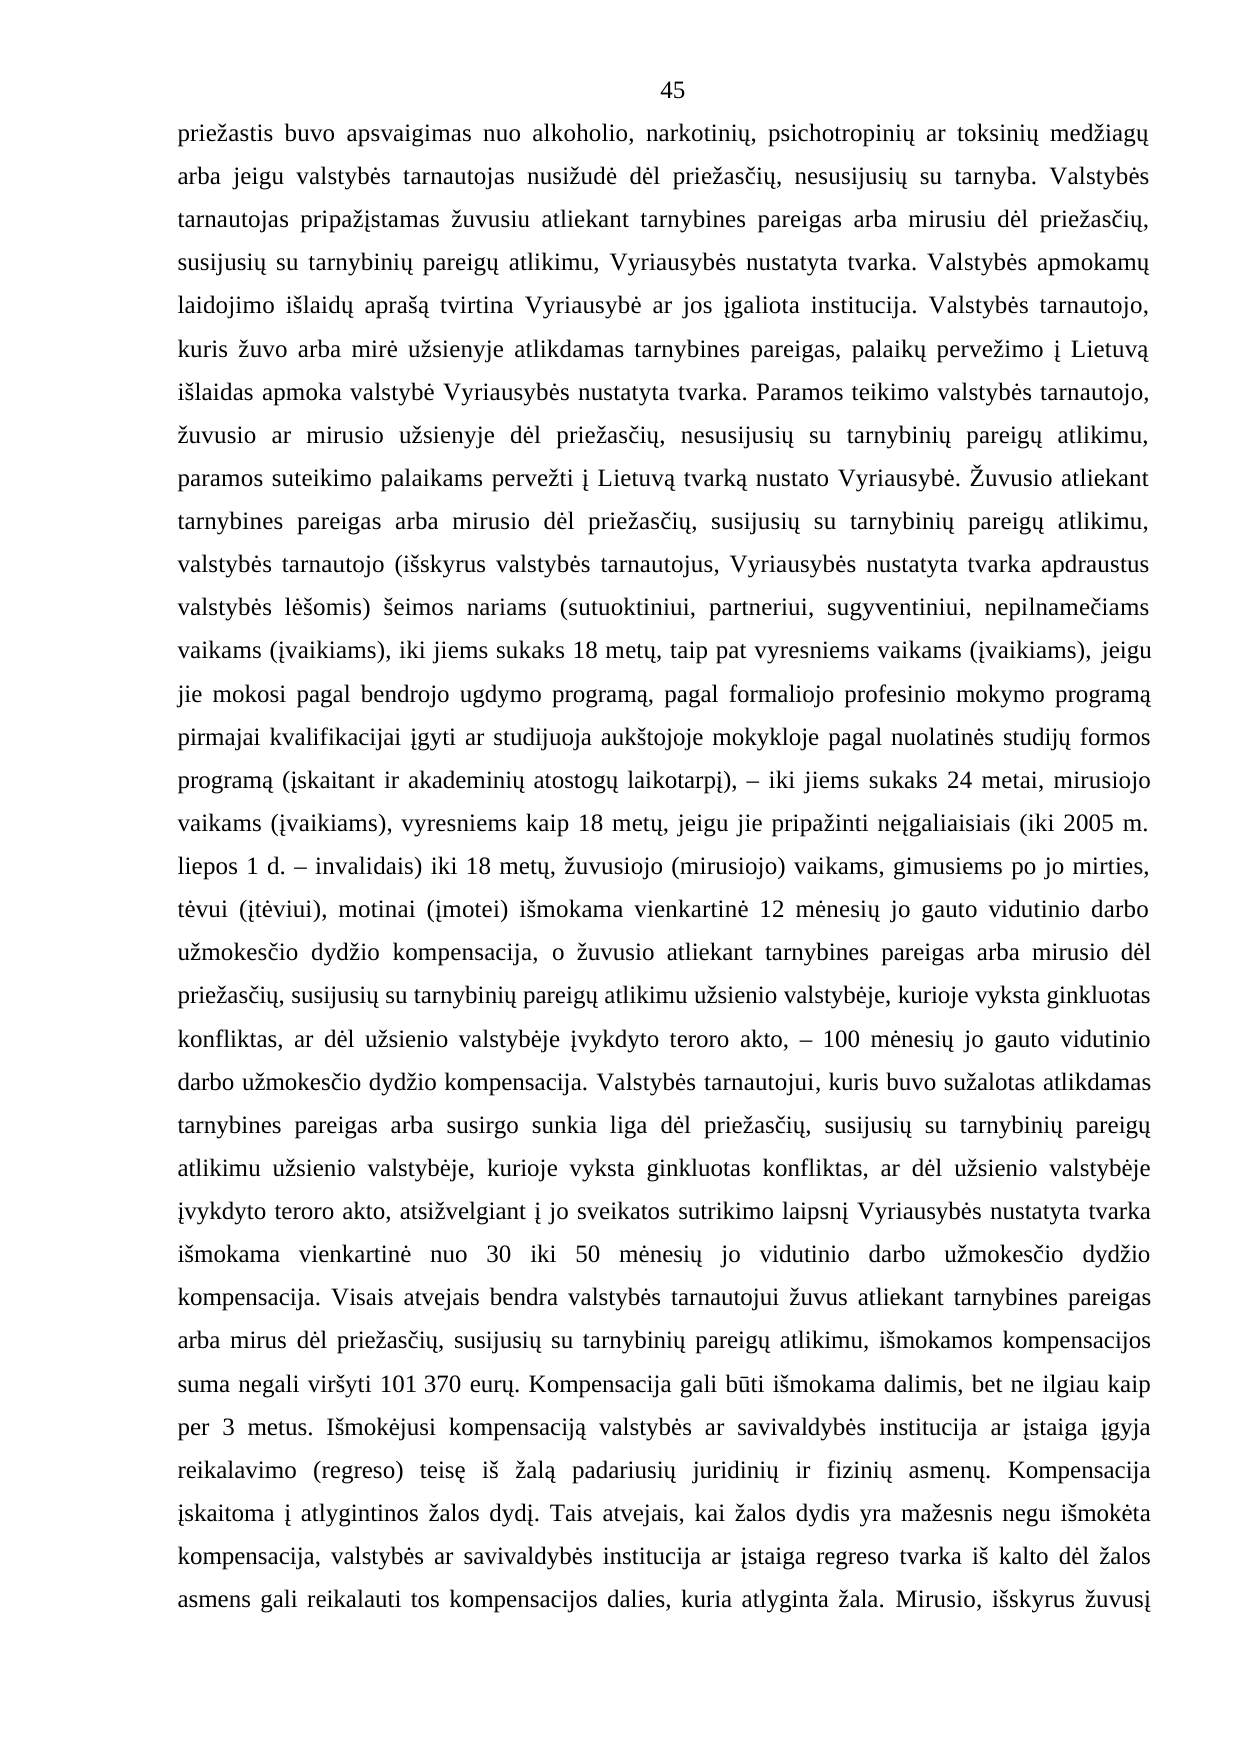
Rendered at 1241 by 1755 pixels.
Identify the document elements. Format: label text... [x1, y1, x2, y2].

text priežastis buvo apsvaigimas nuo alkoholio, narkotinių, psichotropinių ar toksinių medžiagų arba jeigu valstybės tarnautojas nusižudė dėl priežasčių, nesusijusių su tarnyba. Valstybės tarnautojas pripažįstamas žuvusiu atliekant tarnybines pareigas arba mirusiu dėl priežasčių, susijusių su tarnybinių pareigų atlikimu, Vyriausybės nustatyta tvarka. Valstybės apmokamų laidojimo išlaidų aprašą tvirtina Vyriausybė ar jos įgaliota institucija. Valstybės tarnautojo, kuris žuvo arba mirė užsienyje atlikdamas tarnybines pareigas, palaikų pervežimo į Lietuvą išlaidas apmoka valstybė Vyriausybės nustatyta tvarka. Paramos teikimo valstybės tarnautojo, žuvusio ar mirusio užsienyje dėl priežasčių, nesusijusių su tarnybinių pareigų atlikimu, paramos suteikimo palaikams pervežti į Lietuvą tvarką nustato Vyriausybė. Žuvusio atliekant tarnybines pareigas arba mirusio dėl priežasčių, susijusių su tarnybinių pareigų atlikimu, valstybės tarnautojo (išskyrus valstybės tarnautojus, Vyriausybės nustatyta tvarka apdraustus valstybės lėšomis) šeimos nariams (sutuoktiniui, partneriui, sugyventiniui, nepilnamečiams vaikams (įvaikiams), iki jiems sukaks 18 metų, taip pat vyresniems vaikams (įvaikiams), jeigu jie mokosi pagal bendrojo ugdymo programą, pagal formaliojo profesinio mokymo programą pirmajai kvalifikacijai įgyti ar studijuoja aukštojoje mokykloje pagal nuolatinės studijų formos programą (įskaitant ir akademinių atostogų laikotarpį), – iki jiems sukaks 24 metai, mirusiojo vaikams (įvaikiams), vyresniems kaip 18 metų, jeigu jie pripažinti neįgaliaisiais (iki 2005 m. liepos 1 d. – invalidais) iki 18 metų, žuvusiojo (mirusiojo) vaikams, gimusiems po jo mirties, tėvui (įtėviui), motinai (įmotei) išmokama vienkartinė 12 mėnesių jo gauto vidutinio darbo užmokesčio dydžio kompensacija, o žuvusio atliekant tarnybines pareigas arba mirusio dėl priežasčių, susijusių su tarnybinių pareigų atlikimu užsienio valstybėje, kurioje vyksta ginkluotas konfliktas, ar dėl užsienio valstybėje įvykdyto teroro akto, – 100 mėnesių jo gauto vidutinio darbo užmokesčio dydžio kompensacija. Valstybės tarnautojui, kuris buvo sužalotas atlikdamas tarnybines pareigas arba susirgo sunkia liga dėl priežasčių, susijusių su tarnybinių pareigų atlikimu užsienio valstybėje, kurioje vyksta ginkluotas konfliktas, ar dėl užsienio valstybėje įvykdyto teroro akto, atsižvelgiant į jo sveikatos sutrikimo laipsnį Vyriausybės nustatyta tvarka išmokama vienkartinė nuo 30 iki 50 mėnesių jo vidutinio darbo užmokesčio dydžio kompensacija. Visais atvejais bendra valstybės tarnautojui žuvus atliekant tarnybines pareigas arba mirus dėl priežasčių, susijusių su tarnybinių pareigų atlikimu, išmokamos kompensacijos suma negali viršyti 101 370 eurų. Kompensacija gali būti išmokama dalimis, bet ne ilgiau kaip per 3 metus. Išmokėjusi kompensaciją valstybės ar savivaldybės institucija ar įstaiga įgyja reikalavimo (regreso) teisę iš žalą padariusių juridinių ir fizinių asmenų. Kompensacija įskaitoma į atlygintinos žalos dydį. Tais atvejais, kai žalos dydis yra mažesnis negu išmokėta kompensacija, valstybės ar savivaldybės institucija ar įstaiga regreso tvarka iš kalto dėl žalos asmens gali reikalauti tos kompensacijos dalies, kuria atlyginta žala. Mirusio, išskyrus žuvusį [177, 118, 1152, 1613]
